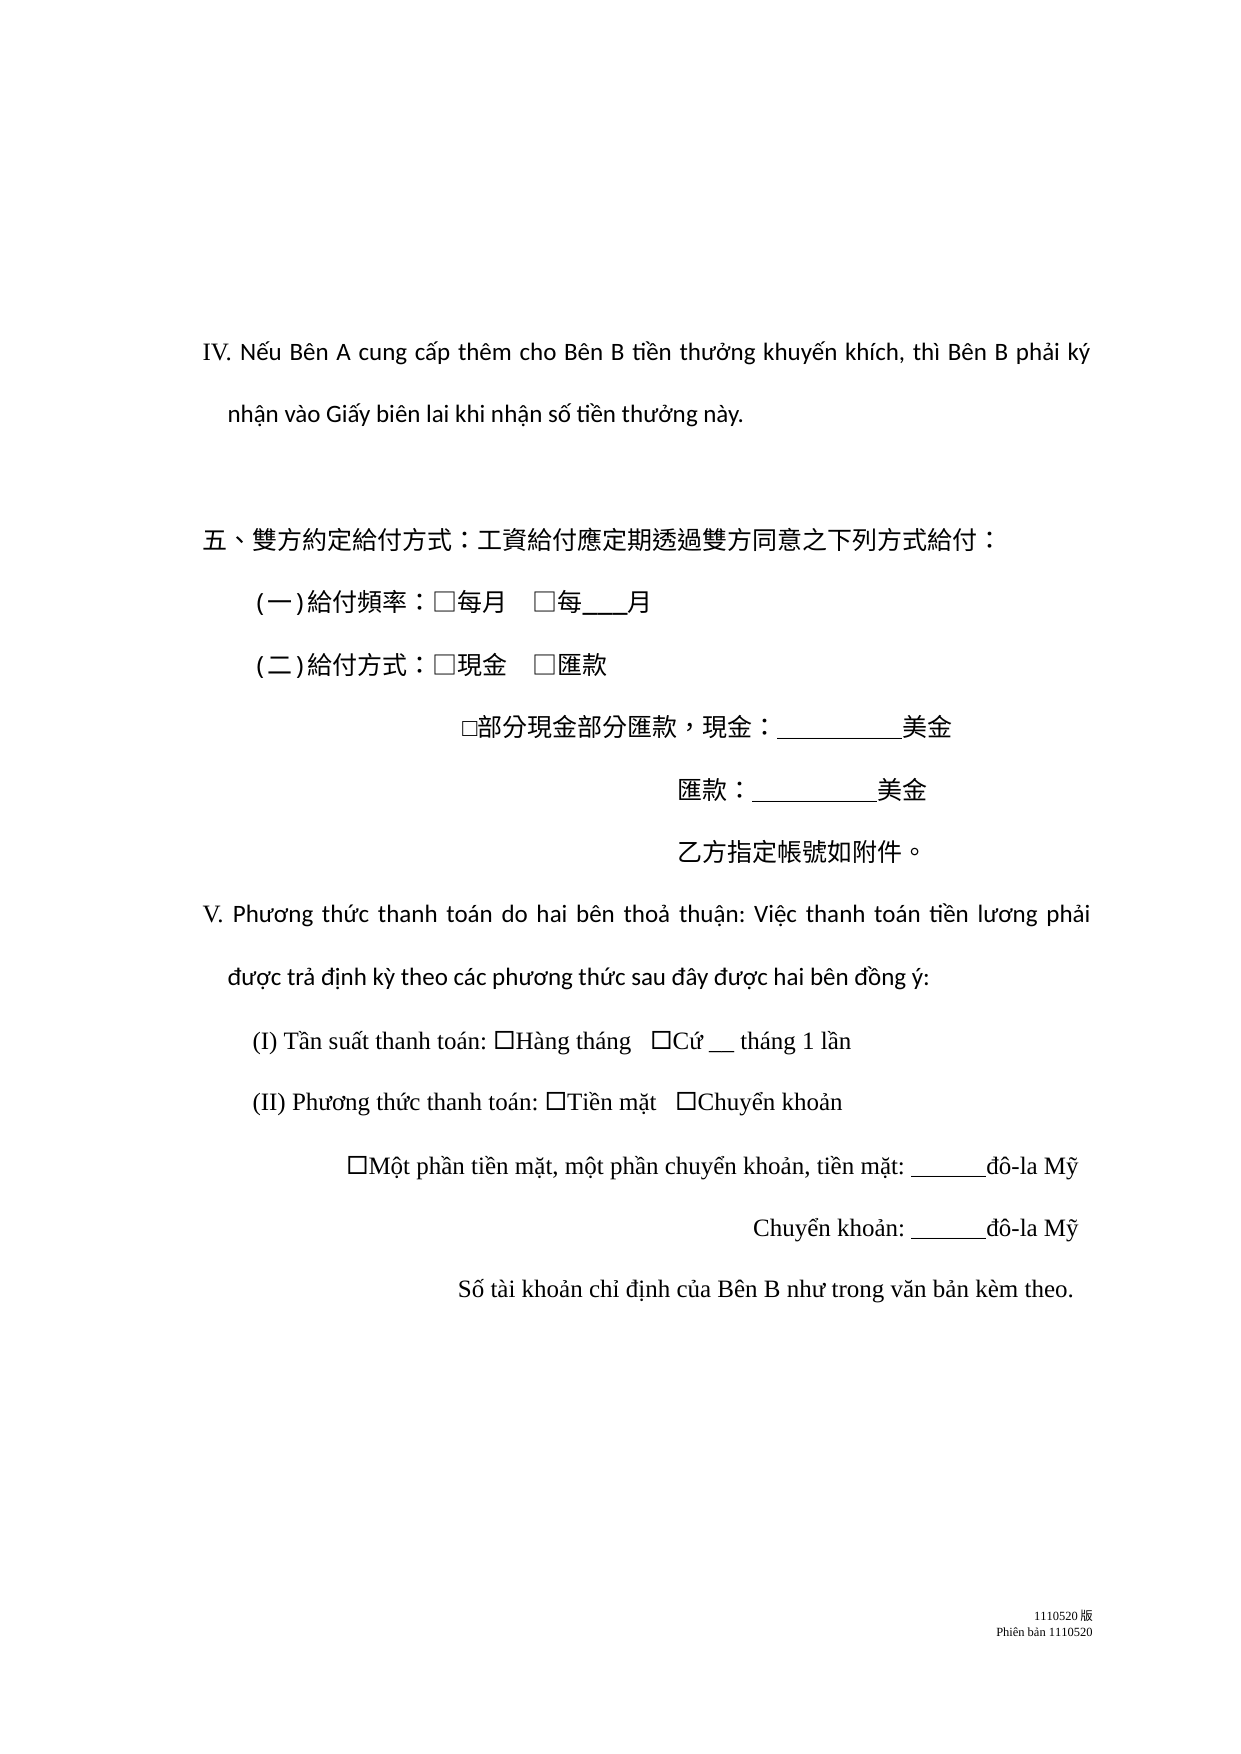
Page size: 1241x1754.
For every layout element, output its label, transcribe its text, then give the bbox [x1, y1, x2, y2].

text (一)給付頻率：□每月 □每___月 (二)給付方式：□現金 □匯款 □部分現金部分匯款，現金：＿＿＿＿＿美金 [252, 559, 1092, 747]
text 五、雙方約定給付方式：工資給付應定期透過雙方同意之下列方式給付： [202, 497, 1092, 559]
text (I) Tần suất thanh toán: Hàng tháng Cứ __ tháng 1 lần (II) Phương thức thanh toán: Tiền mặt Chuyển khoản Một phần tiền mặt, một phần chuyển khoản, tiền mặt: ＿＿＿đô-la Mỹ [252, 997, 1092, 1184]
text Số tài khoản chỉ định của Bên B như trong văn bản kèm theo. [177, 1247, 1092, 1309]
text IV. Nếu Bên A cung cấp thêm cho Bên B tiền thưởng khuyến khích, thì Bên B phải ký nhận vào Giấy biên lai khi nhận số tiền thưởng này. [202, 309, 1092, 434]
text Chuyển khoản: ＿＿＿đô-la Mỹ [677, 1184, 1092, 1247]
text V. Phương thức thanh toán do hai bên thoả thuận: Việc thanh toán tiền lương phải được trả định kỳ theo các phương thức sau đây được hai bên đồng ý: [202, 872, 1092, 997]
text 匯款：＿＿＿＿＿美金 乙方指定帳號如附件。 [677, 747, 1092, 872]
